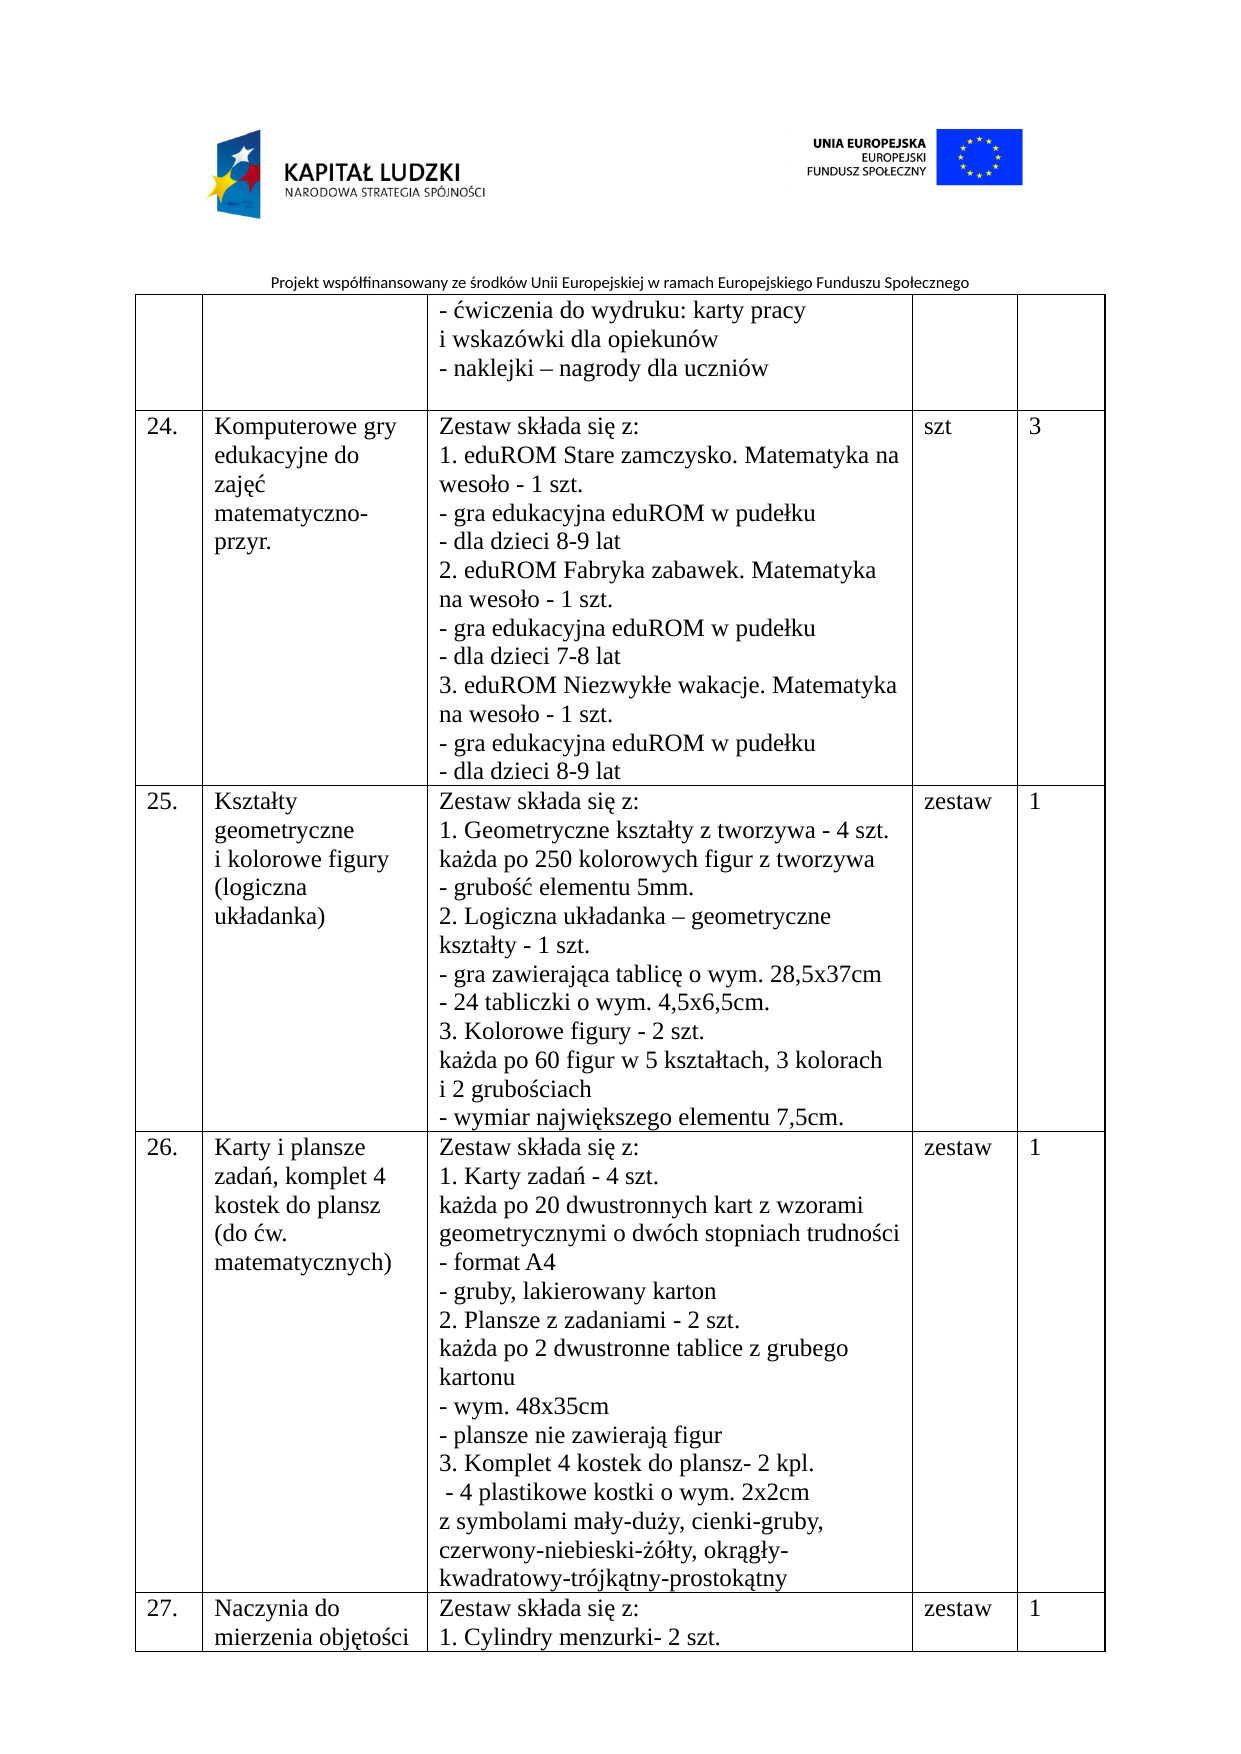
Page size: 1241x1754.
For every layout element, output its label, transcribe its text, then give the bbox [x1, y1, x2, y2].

table_cell 3 [1018, 411, 1104, 785]
table_cell 1 [1018, 1593, 1104, 1651]
table_cell 25. [136, 786, 202, 1131]
table_cell szt [913, 411, 1017, 785]
table_cell Zestaw składa się z: 1. eduROM Stare zamczysko. Matematyka na wesoło - 1 szt. - gra edukacyjna eduROM w pudełku - dla dzieci 8-9 lat 2. eduROM Fabryka zabawek. Matematyka na wesoło - 1 szt. - gra edukacyjna eduROM w pudełku - dla dzieci 7-8 lat 3. eduROM Niezwykłe wakacje. Matematyka na wesoło - 1 szt. - gra edukacyjna eduROM w pudełku - dla dzieci 8-9 lat [428, 411, 912, 785]
table_cell [913, 295, 1017, 410]
table_cell 24. [136, 411, 202, 785]
table_cell Karty i plansze zadań, komplet 4 kostek do plansz (do ćw. matematycznych) [203, 1132, 427, 1592]
table_cell [203, 295, 427, 410]
table_cell [136, 295, 202, 410]
table_cell Naczynia do mierzenia objętości [203, 1593, 427, 1651]
table_cell 27. [136, 1593, 202, 1651]
table_cell Zestaw składa się z: 1. Cylindry menzurki- 2 szt. [428, 1593, 912, 1651]
table_cell Zestaw składa się z: 1. Karty zadań - 4 szt. każda po 20 dwustronnych kart z wzorami geometrycznymi o dwóch stopniach trudności - format A4 - gruby, lakierowany karton 2. Plansze z zadaniami - 2 szt. każda po 2 dwustronne tablice z grubego kartonu - wym. 48x35cm - plansze nie zawierają figur 3. Komplet 4 kostek do plansz- 2 kpl. - 4 plastikowe kostki o wym. 2x2cm z symbolami mały-duży, cienki-gruby, czerwony-niebieski-żółty, okrągły-kwadratowy-trójkątny-prostokątny [428, 1132, 912, 1592]
table_cell zestaw [913, 1132, 1017, 1592]
table_cell [1018, 295, 1104, 410]
table_cell Komputerowe gry edukacyjne do zajęć matematyczno-przyr. [203, 411, 427, 785]
table_cell 1 [1018, 1132, 1104, 1592]
table_cell Zestaw składa się z: 1. Geometryczne kształty z tworzywa - 4 szt. każda po 250 kolorowych figur z tworzywa - grubość elementu 5mm. 2. Logiczna układanka – geometryczne kształty - 1 szt. - gra zawierająca tablicę o wym. 28,5x37cm - 24 tabliczki o wym. 4,5x6,5cm. 3. Kolorowe figury - 2 szt. każda po 60 figur w 5 kształtach, 3 kolorach i 2 grubościach - wymiar największego elementu 7,5cm. [428, 786, 912, 1131]
table_cell zestaw [913, 786, 1017, 1131]
table_cell zestaw [913, 1593, 1017, 1651]
table_cell Kształty geometryczne i kolorowe figury (logiczna układanka) [203, 786, 427, 1131]
table_cell - ćwiczenia do wydruku: karty pracy i wskazówki dla opiekunów - naklejki – nagrody dla uczniów [428, 295, 912, 410]
table_cell 1 [1018, 786, 1104, 1131]
table_cell 26. [136, 1132, 202, 1592]
